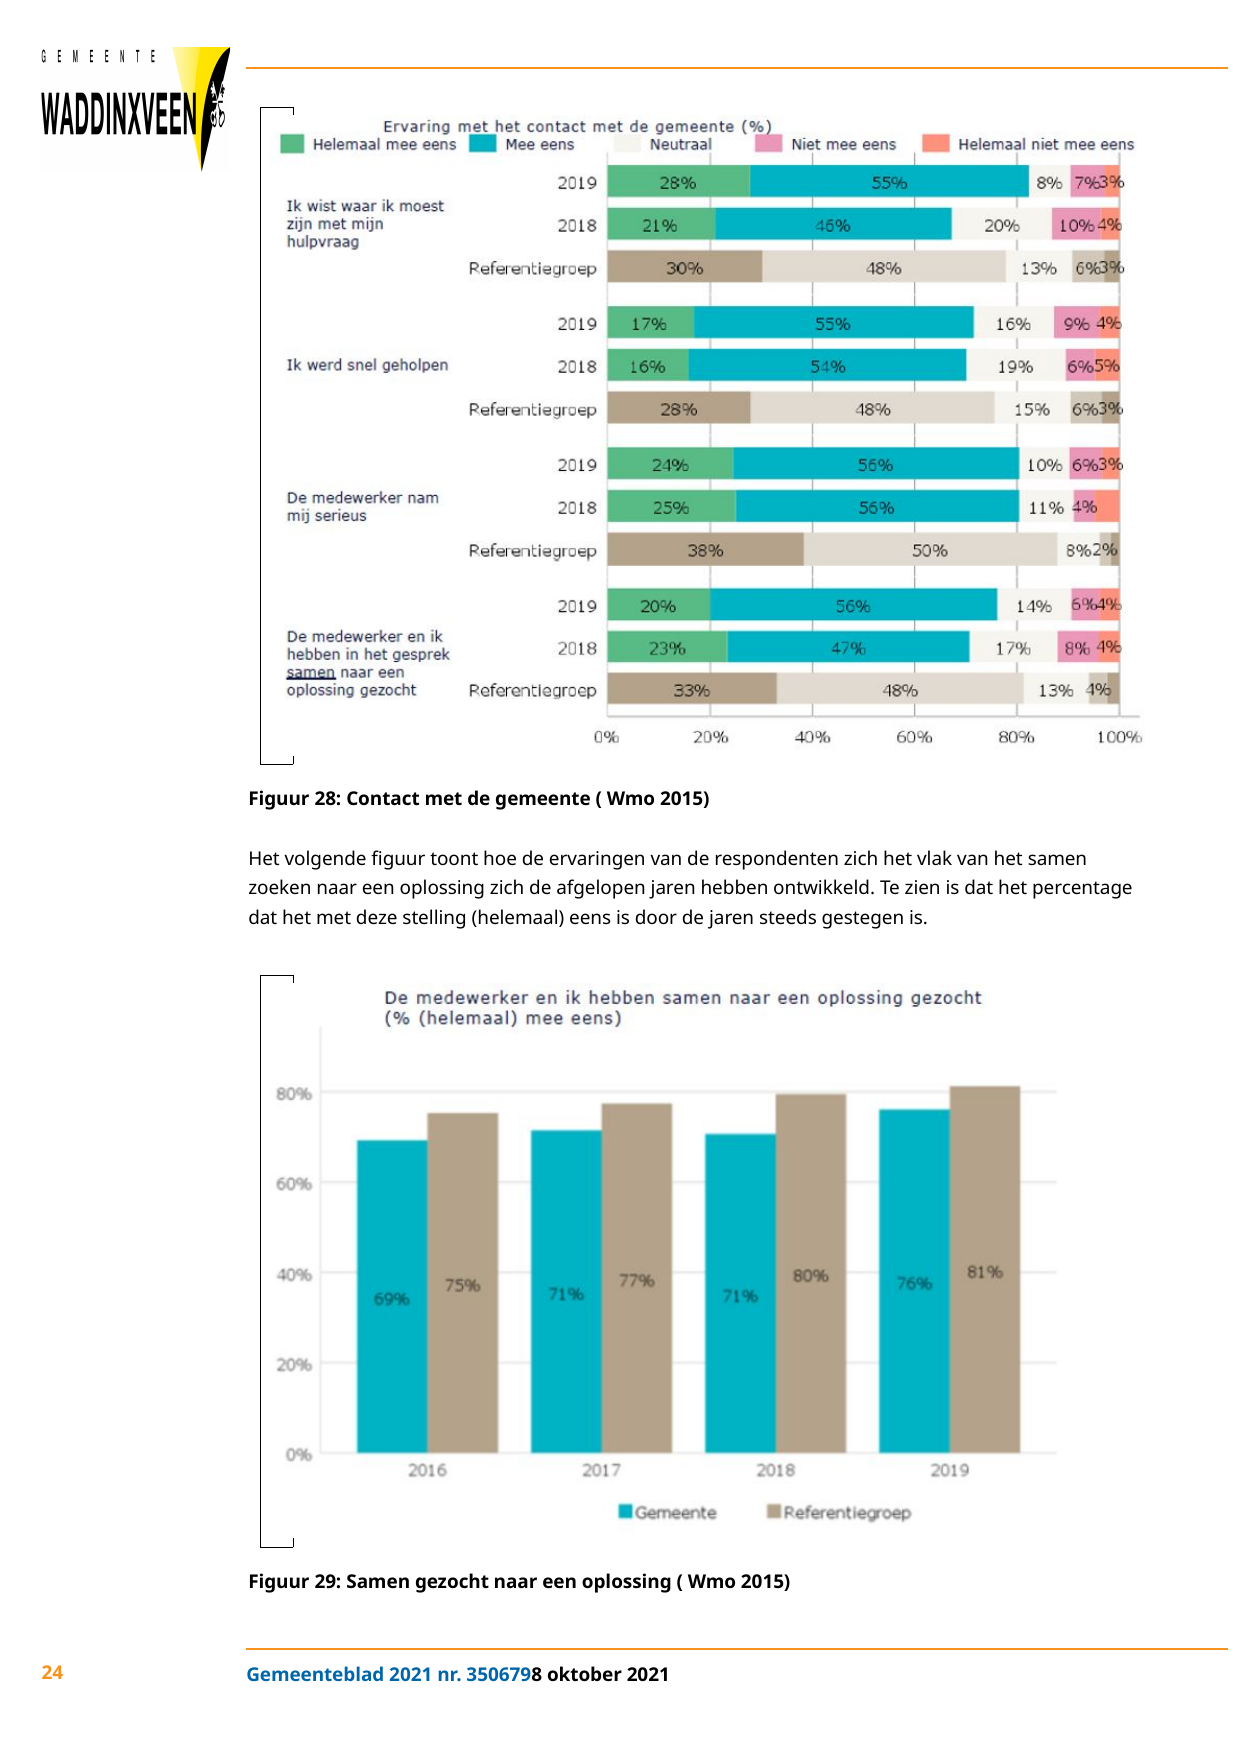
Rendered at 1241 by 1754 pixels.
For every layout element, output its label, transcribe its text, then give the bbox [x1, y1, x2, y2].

text Figuur 28: Contact met de gemeente ( Wmo 2015) [248, 786, 1152, 811]
picture [268, 983, 1064, 1538]
text Figuur 29: Samen gezocht naar een oplossing ( Wmo 2015) [248, 1568, 1152, 1594]
text Het volgende figuur toont hoe de ervaringen van de respondenten zich het vlak van het samen zoeken naar een oplossing zich de afgelopen jaren hebben ontwikkeld. Te zien is dat het percentage dat het met deze stelling (helemaal) eens is door de jaren steeds gestegen is. [248, 845, 1152, 929]
picture [41, 47, 231, 172]
picture [268, 115, 1149, 756]
